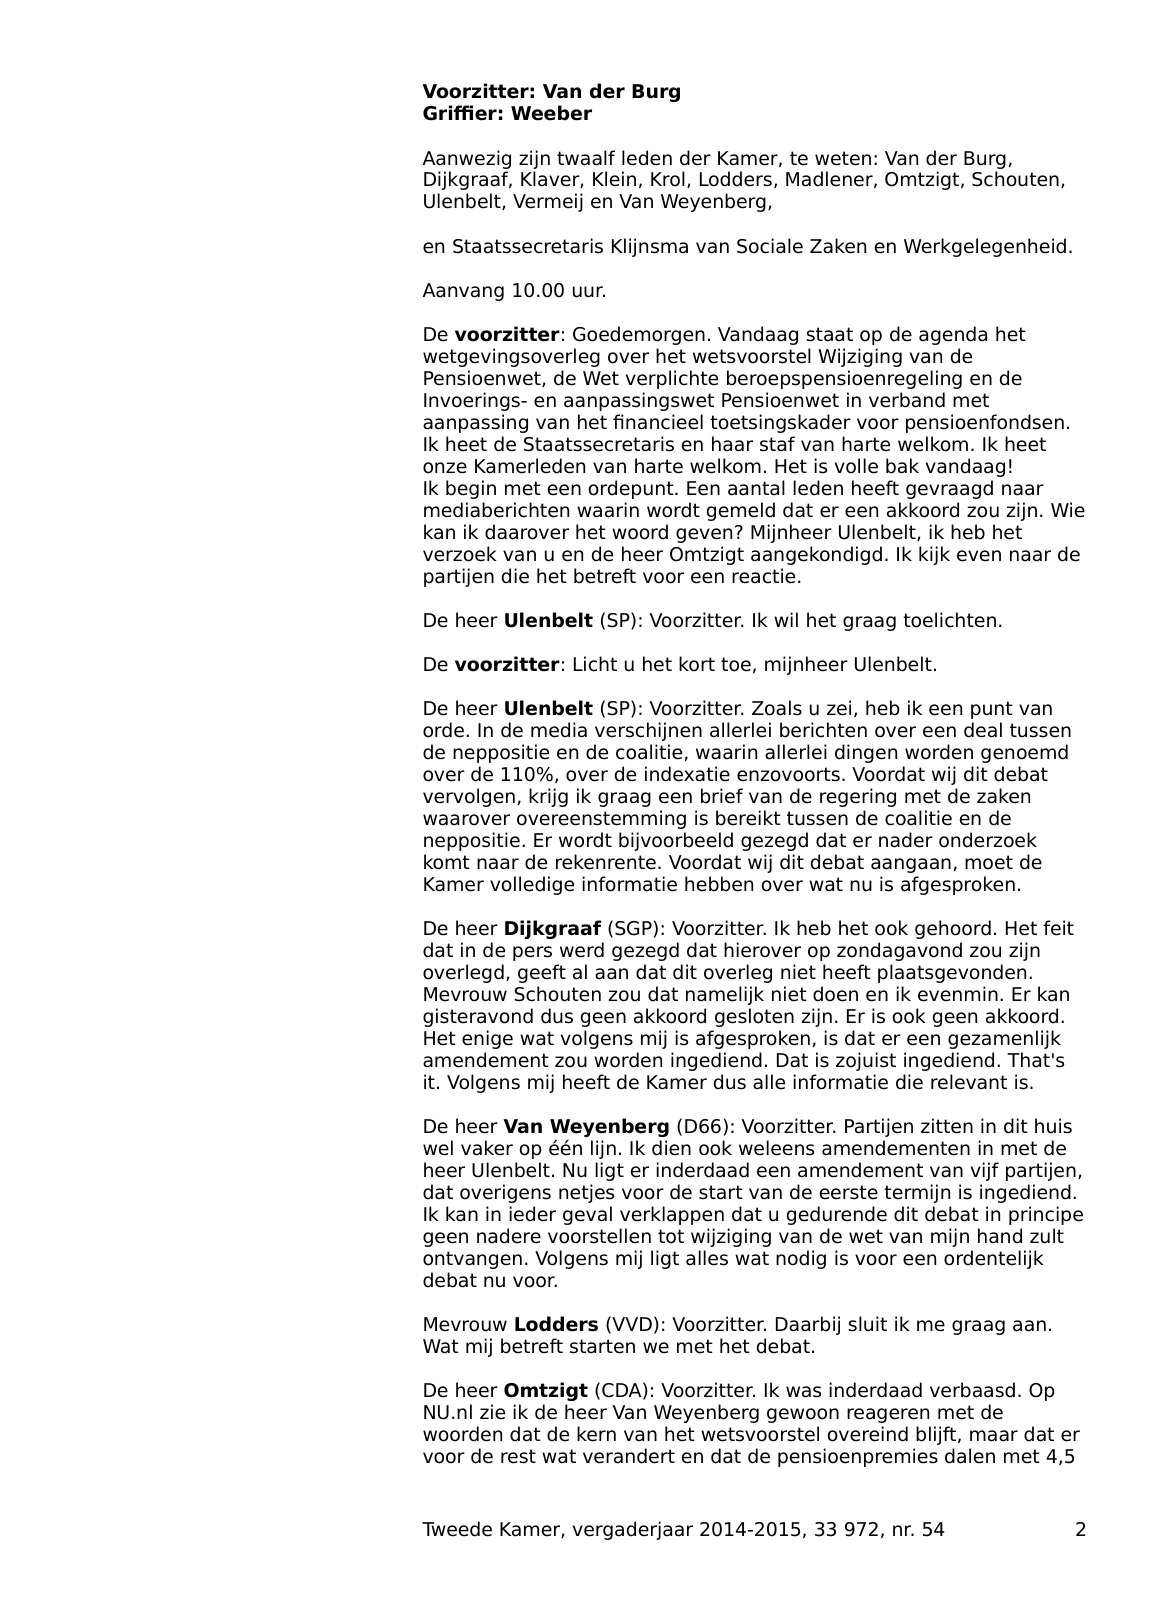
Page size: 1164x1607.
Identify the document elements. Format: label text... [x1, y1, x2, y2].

text De heer Ulenbelt (SP): Voorzitter. Ik wil het graag toelichten. [422, 610, 1087, 632]
text Griffier: Weeber [422, 103, 1087, 125]
text De voorzitter: Licht u het kort toe, mijnheer Ulenbelt. [422, 654, 1087, 676]
text Voorzitter: Van der Burg [422, 81, 1087, 103]
text De heer Van Weyenberg (D66): Voorzitter. Partijen zitten in dit huis wel vaker op één lijn. Ik dien ook weleens amendementen in met de heer Ulenbelt. Nu ligt er inderdaad een amendement van vijf partijen, dat overigens netjes voor de start van de eerste termijn is ingediend. Ik kan in ieder geval verklappen dat u gedurende dit debat in principe geen nadere voorstellen tot wijziging van de wet van mijn hand zult ontvangen. Volgens mij ligt alles wat nodig is voor een ordentelijk debat nu voor. [422, 1116, 1087, 1292]
text Aanwezig zijn twaalf leden der Kamer, te weten: Van der Burg, Dijkgraaf, Klaver, Klein, Krol, Lodders, Madlener, Omtzigt, Schouten, Ulenbelt, Vermeij en Van Weyenberg, [422, 147, 1087, 213]
text De heer Omtzigt (CDA): Voorzitter. Ik was inderdaad verbaasd. Op NU.nl zie ik de heer Van Weyenberg gewoon reageren met de woorden dat de kern van het wetsvoorstel overeind blijft, maar dat er voor de rest wat verandert en dat de pensioenpremies dalen met 4,5 [422, 1380, 1087, 1468]
text Aanvang 10.00 uur. [422, 280, 1087, 302]
text De voorzitter: Goedemorgen. Vandaag staat op de agenda het wetgevingsoverleg over het wetsvoorstel Wijziging van de Pensioenwet, de Wet verplichte beroepspensioenregeling en de Invoerings- en aanpassingswet Pensioenwet in verband met aanpassing van het financieel toetsingskader voor pensioenfondsen. Ik heet de Staatssecretaris en haar staf van harte welkom. Ik heet onze Kamerleden van harte welkom. Het is volle bak vandaag! [422, 324, 1087, 478]
text Mevrouw Lodders (VVD): Voorzitter. Daarbij sluit ik me graag aan. Wat mij betreft starten we met het debat. [422, 1314, 1087, 1358]
text De heer Dijkgraaf (SGP): Voorzitter. Ik heb het ook gehoord. Het feit dat in de pers werd gezegd dat hierover op zondagavond zou zijn overlegd, geeft al aan dat dit overleg niet heeft plaatsgevonden. Mevrouw Schouten zou dat namelijk niet doen en ik evenmin. Er kan gisteravond dus geen akkoord gesloten zijn. Er is ook geen akkoord. Het enige wat volgens mij is afgesproken, is dat er een gezamenlijk amendement zou worden ingediend. Dat is zojuist ingediend. That's it. Volgens mij heeft de Kamer dus alle informatie die relevant is. [422, 918, 1087, 1094]
text Ik begin met een ordepunt. Een aantal leden heeft gevraagd naar mediaberichten waarin wordt gemeld dat er een akkoord zou zijn. Wie kan ik daarover het woord geven? Mijnheer Ulenbelt, ik heb het verzoek van u en de heer Omtzigt aangekondigd. Ik kijk even naar de partijen die het betreft voor een reactie. [422, 478, 1087, 588]
text en Staatssecretaris Klijnsma van Sociale Zaken en Werkgelegenheid. [422, 236, 1087, 257]
text De heer Ulenbelt (SP): Voorzitter. Zoals u zei, heb ik een punt van orde. In de media verschijnen allerlei berichten over een deal tussen de neppositie en de coalitie, waarin allerlei dingen worden genoemd over de 110%, over de indexatie enzovoorts. Voordat wij dit debat vervolgen, krijg ik graag een brief van de regering met de zaken waarover overeenstemming is bereikt tussen de coalitie en de neppositie. Er wordt bijvoorbeeld gezegd dat er nader onderzoek komt naar de rekenrente. Voordat wij dit debat aangaan, moet de Kamer volledige informatie hebben over wat nu is afgesproken. [422, 698, 1087, 896]
